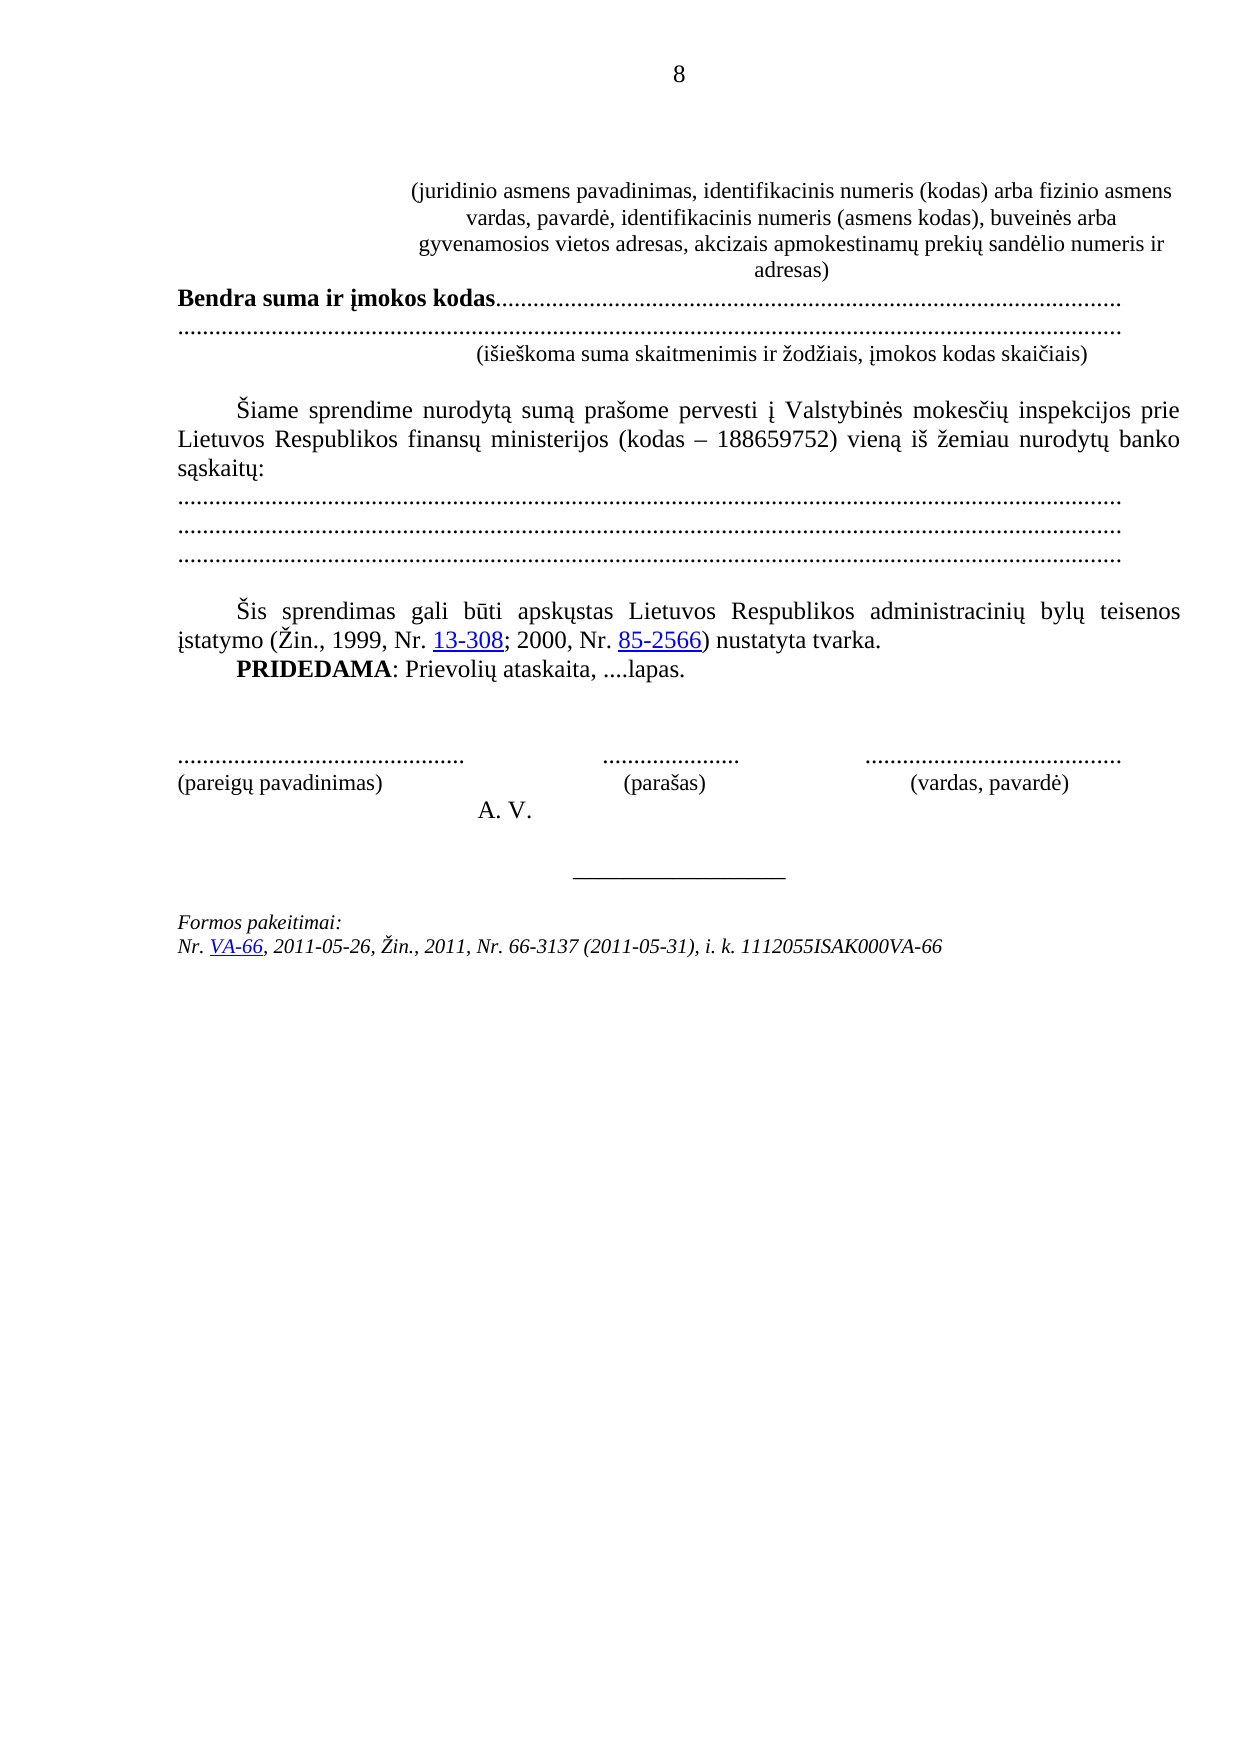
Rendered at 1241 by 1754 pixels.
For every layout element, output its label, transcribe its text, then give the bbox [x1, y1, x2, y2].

text PRIDEDAMA: Prievolių ataskaita, ....lapas. [177, 654, 1181, 683]
text . [177, 510, 1181, 539]
text Formos pakeitimai: [177, 910, 1181, 934]
text . [177, 311, 1181, 340]
text . [177, 481, 1181, 510]
text . [177, 539, 1181, 568]
text Bendra suma ir įmokos kodas [177, 283, 1181, 311]
text Šis sprendimas gali būti apskųstas Lietuvos Respublikos administracinių bylų teisenos įstatymo (Žin., 1999, Nr. 13-308; 2000, Nr. 85-2566) nustatyta tvarka. [177, 596, 1181, 654]
text (pareigų pavadinimas) (parašas) (vardas, pavardė) [177, 769, 1181, 795]
text Nr. VA-66, 2011-05-26, Žin., 2011, Nr. 66-3137 (2011-05-31), i. k. 1112055ISAK000VA-66 [177, 934, 1181, 958]
text _________________ [177, 853, 1181, 882]
text A. V. [477, 795, 1181, 824]
text (išieškoma suma skaitmenimis ir žodžiais, įmokos kodas skaičiais) [177, 340, 1181, 366]
text (juridinio asmens pavadinimas, identifikacinis numeris (kodas) arba fizinio asmens vardas, pavardė, identifikacinis numeris (asmens kodas), buveinės arba gyvenamosios vietos adresas, akcizais apmokestinamų prekių sandėlio numeris ir adresas) [402, 177, 1181, 283]
text Šiame sprendime nurodytą sumą prašome pervesti į Valstybinės mokesčių inspekcijos prie Lietuvos Respublikos finansų ministerijos (kodas – 188659752) vieną iš žemiau nurodytų banko sąskaitų: [177, 395, 1181, 481]
